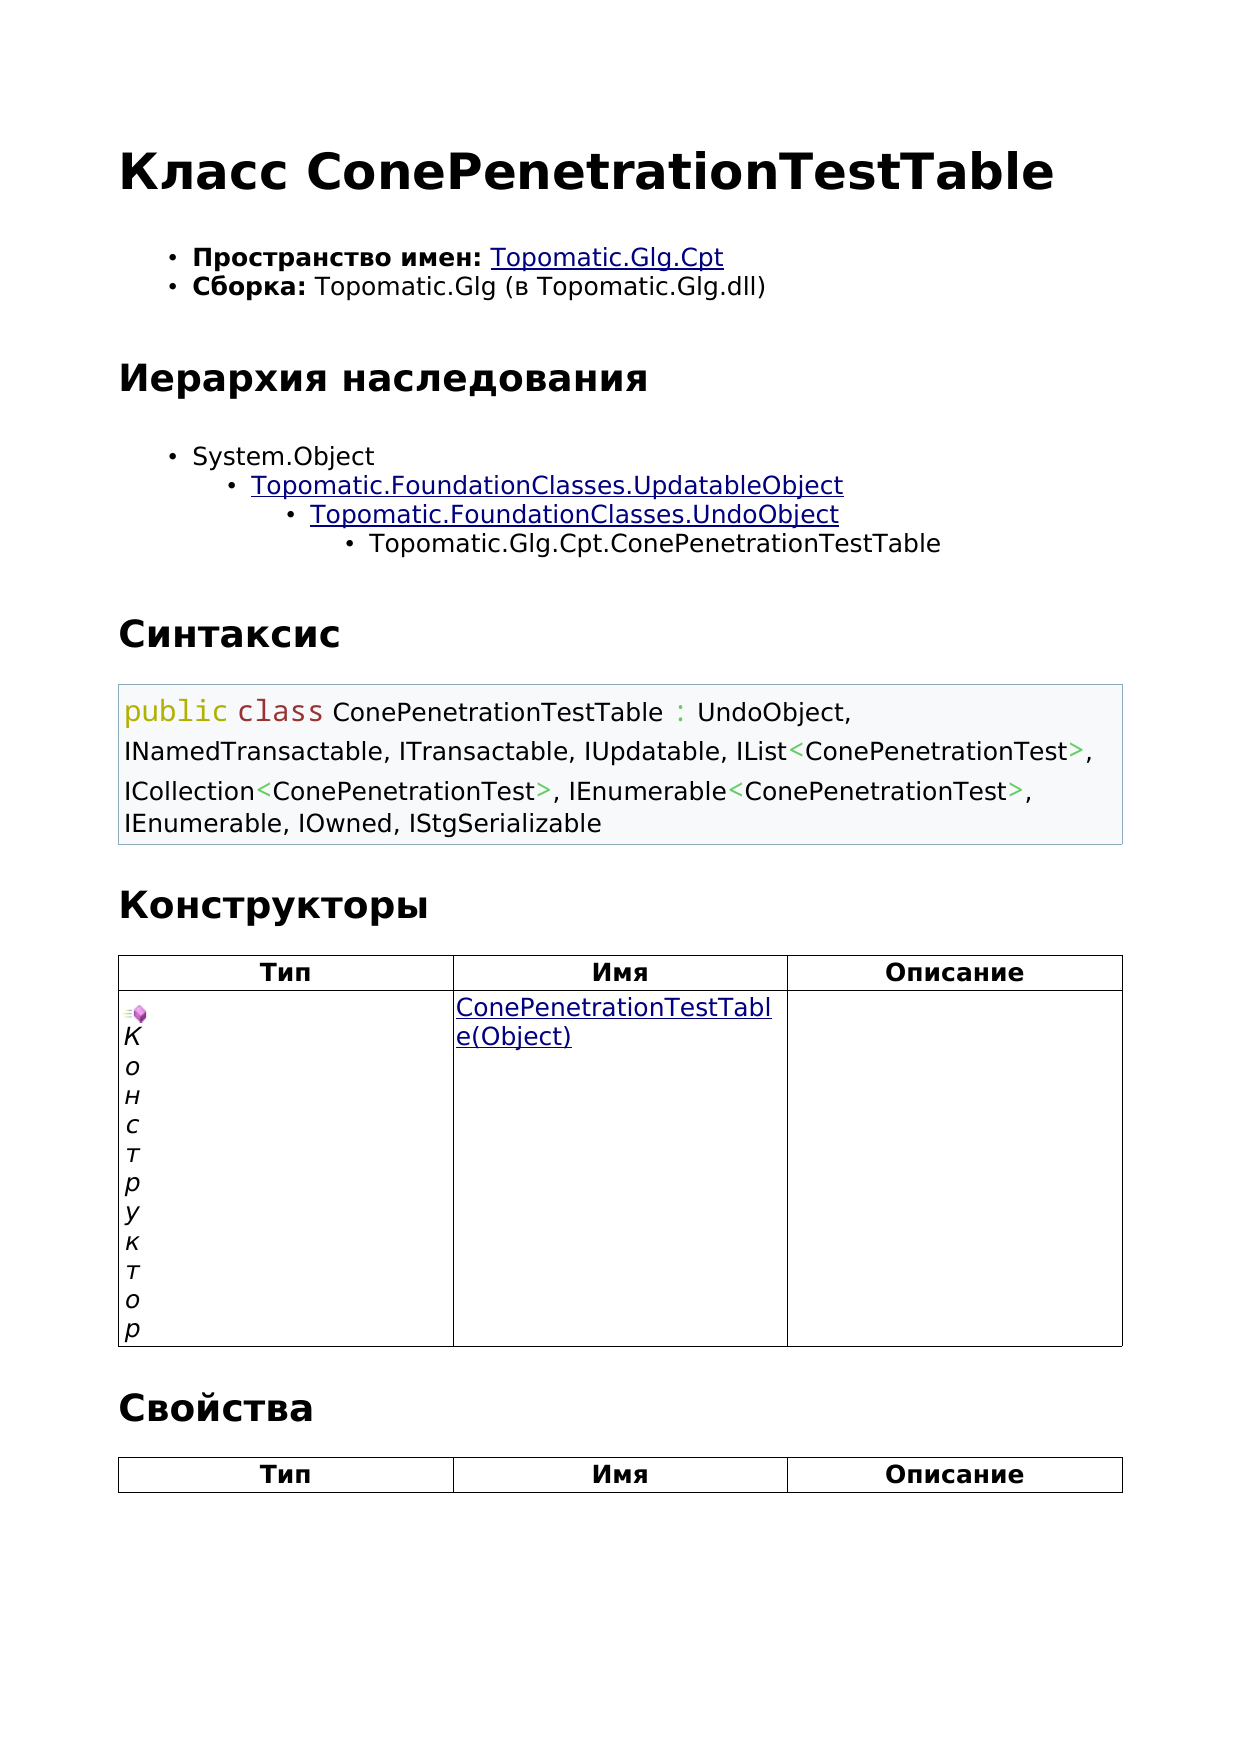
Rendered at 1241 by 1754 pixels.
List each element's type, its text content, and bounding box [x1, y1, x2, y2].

picture [121, 1005, 147, 1023]
subtitle Класс ConePenetrationTestTable [118, 143, 1122, 201]
subtitle Свойства [118, 1386, 1122, 1430]
table_cell ConePenetrationTestTable(Object) [454, 991, 787, 1346]
subtitle Синтаксис [118, 613, 1122, 657]
table_header Имя [454, 956, 787, 990]
subtitle Конструкторы [118, 884, 1122, 927]
list System.Object [177, 442, 1122, 471]
table_header Описание [788, 956, 1122, 990]
list Topomatic.FoundationClasses.UndoObject [295, 500, 1122, 529]
table_header Имя [454, 1458, 787, 1492]
table_header Тип [119, 1458, 453, 1492]
list Topomatic.FoundationClasses.UpdatableObject [236, 471, 1122, 500]
table_header Тип [119, 956, 453, 990]
list Сборка: Topomatic.Glg (в Topomatic.Glg.dll) [177, 272, 1122, 302]
list Topomatic.Glg.Cpt.ConePenetrationTestTable [354, 529, 1122, 558]
subtitle Иерархия наследования [118, 356, 1122, 400]
table_cell [119, 991, 453, 1346]
list Пространство имен: Topomatic.Glg.Cpt [177, 243, 1122, 272]
table_header public class ConePenetrationTestTable : UndoObject, INamedTransactable, ITransactable, IUpdatable, IList<ConePenetrationTest>, ICollection<ConePenetrationTest>, IEnumerable<ConePenetrationTest>, IEnumerable, IOwned, IStgSerializable [119, 685, 1122, 844]
table_header Описание [788, 1458, 1122, 1492]
table_cell [788, 991, 1122, 1346]
